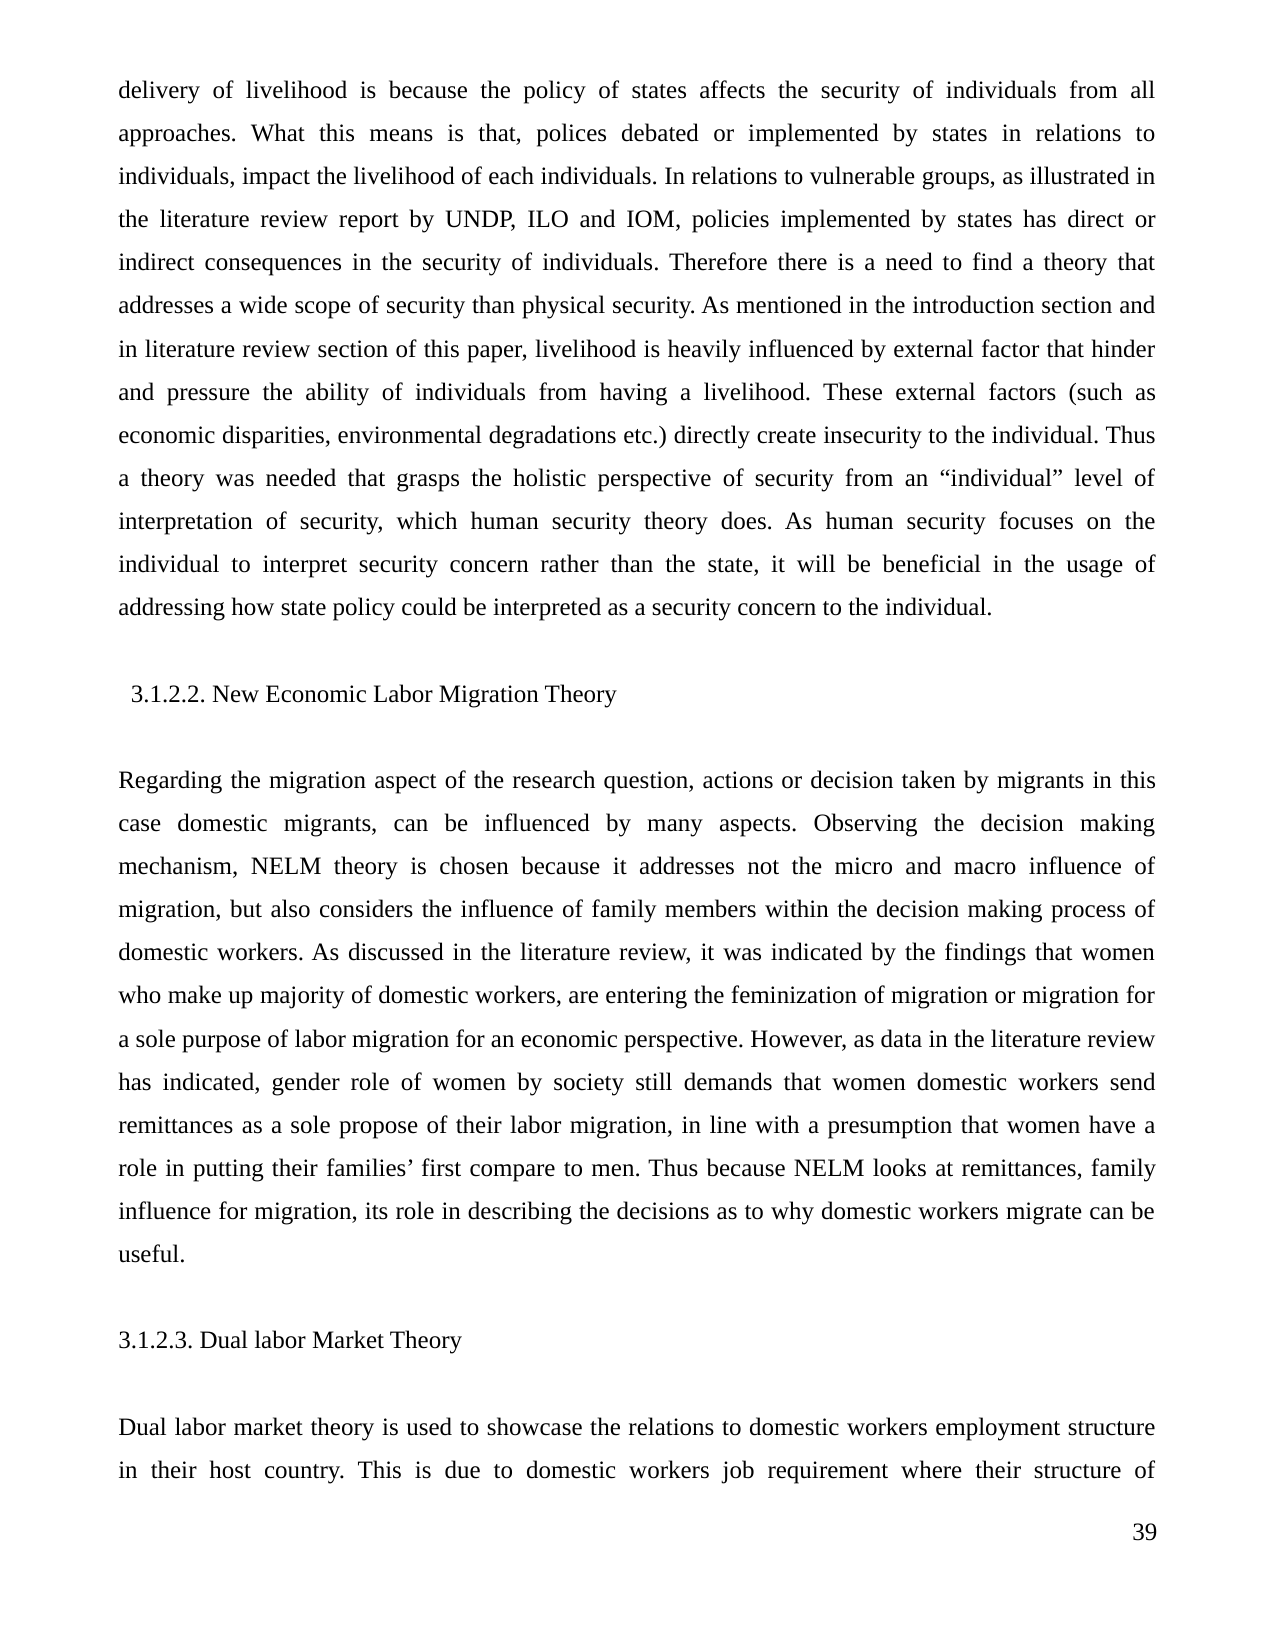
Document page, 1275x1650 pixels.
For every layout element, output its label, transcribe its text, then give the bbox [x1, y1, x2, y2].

text delivery of livelihood is because the policy of states affects the security of individuals from all approaches. What this means is that, polices debated or implemented by states in relations to individuals, impact the livelihood of each individuals. In relations to vulnerable groups, as illustrated in the literature review report by UNDP, ILO and IOM, policies implemented by states has direct or indirect consequences in the security of individuals. Therefore there is a need to find a theory that addresses a wide scope of security than physical security. As mentioned in the introduction section and in literature review section of this paper, livelihood is heavily influenced by external factor that hinder and pressure the ability of individuals from having a livelihood. These external factors (such as economic disparities, environmental degradations etc.) directly create insecurity to the individual. Thus a theory was needed that grasps the holistic perspective of security from an “individual” level of interpretation of security, which human security theory does. As human security focuses on the individual to interpret security concern rather than the state, it will be beneficial in the usage of addressing how state policy could be interpreted as a security concern to the individual. [118, 75, 1157, 621]
text 3.1.2.3. Dual labor Market Theory [118, 1326, 1157, 1354]
text 3.1.2.2. New Economic Labor Migration Theory [118, 679, 1157, 707]
text Regarding the migration aspect of the research question, actions or decision taken by migrants in this case domestic migrants, can be influenced by many aspects. Observing the decision making mechanism, NELM theory is chosen because it addresses not the micro and macro influence of migration, but also considers the influence of family members within the decision making process of domestic workers. As discussed in the literature review, it was indicated by the findings that women who make up majority of domestic workers, are entering the feminization of migration or migration for a sole purpose of labor migration for an economic perspective. However, as data in the literature review has indicated, gender role of women by society still demands that women domestic workers send remittances as a sole propose of their labor migration, in line with a presumption that women have a role in putting their families’ first compare to men. Thus because NELM looks at remittances, family influence for migration, its role in describing the decisions as to why domestic workers migrate can be useful. [118, 765, 1157, 1268]
text Dual labor market theory is used to showcase the relations to domestic workers employment structure in their host country. This is due to domestic workers job requirement where their structure of [118, 1412, 1157, 1484]
